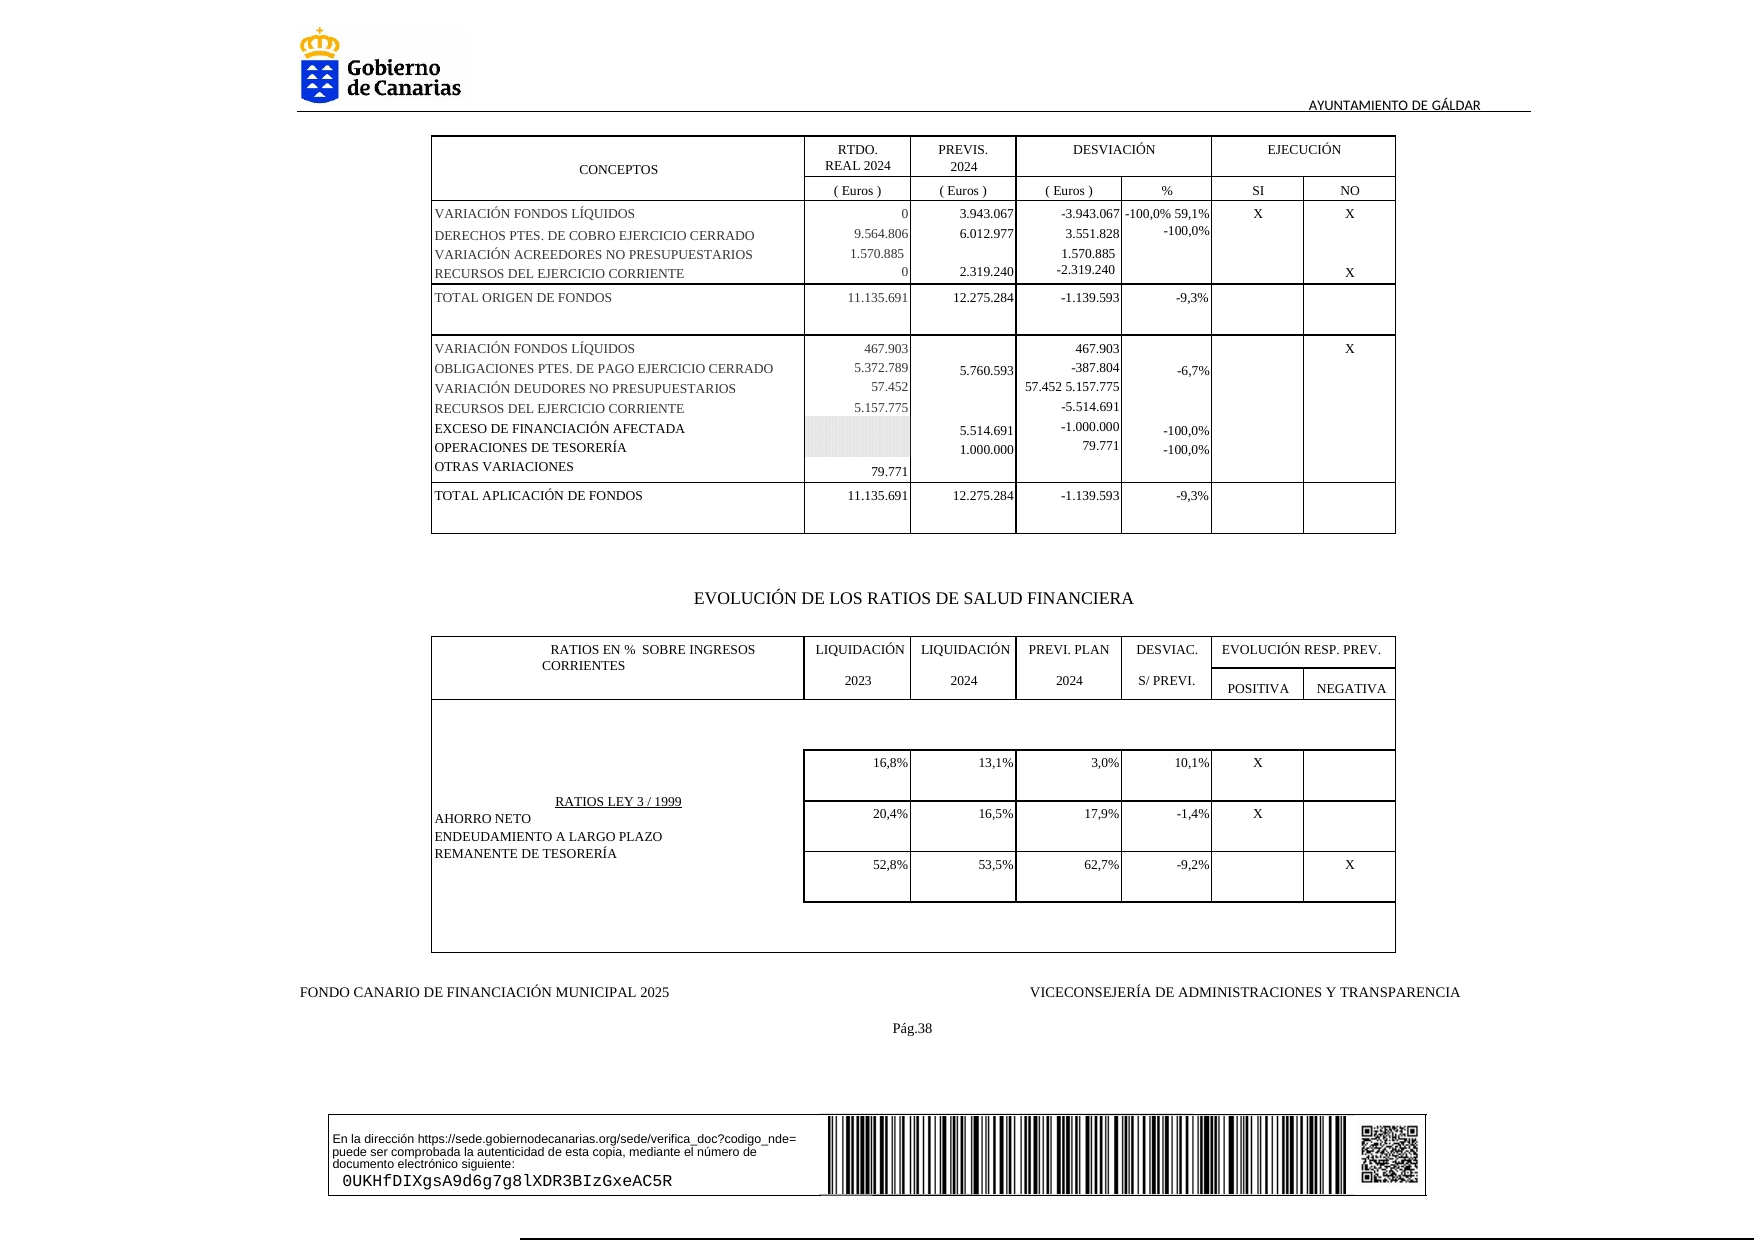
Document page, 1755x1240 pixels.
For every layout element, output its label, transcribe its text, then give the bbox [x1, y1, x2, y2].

table_cell -6,7% -100,0% -100,0% [1122, 336, 1211, 481]
table_cell 11.135.691 [805, 285, 910, 334]
table_cell 13,1% [911, 751, 1015, 800]
table_cell 12.275.284 [911, 285, 1015, 334]
table_cell 17,9% [1017, 802, 1121, 851]
table_cell 20,4% [805, 802, 910, 851]
text EVOLUCIÓN DE LOS RATIOS DE SALUD FINANCIERA [277, 582, 1554, 610]
table_cell 3.943.067 6.012.977 2.319.240 [911, 201, 1015, 283]
table_header CONCEPTOS [432, 137, 804, 200]
table_cell [804, 700, 910, 749]
table_cell ( Euros ) [911, 177, 1015, 200]
table_header PREVIS. 2024 [911, 137, 1015, 176]
table_cell 52,8% [805, 852, 910, 901]
table_header PREVI. PLAN 2024 [1017, 637, 1121, 699]
table_cell X [1212, 802, 1303, 851]
table_cell [1212, 700, 1395, 749]
table_cell -100,0% 59,1% -100,0% [1122, 201, 1211, 283]
table_header LIQUIDACIÓN 2024 [911, 637, 1015, 699]
table_cell -1.139.593 [1017, 285, 1121, 334]
table_cell 12.275.284 [911, 483, 1015, 533]
table_cell X [1212, 201, 1303, 283]
table_cell X X [1304, 201, 1395, 283]
table_cell X [1304, 336, 1395, 481]
table_cell [804, 903, 910, 952]
table_cell VARIACIÓN FONDOS LÍQUIDOS DERECHOS PTES. DE COBRO EJERCICIO CERRADO VARIACIÓN ACREEDORES NO PRESUPUESTARIOS RECURSOS DEL EJERCICIO CORRIENTE [432, 201, 804, 283]
table_cell SI [1212, 177, 1303, 200]
table_cell -1,4% [1122, 802, 1211, 851]
table_cell 0 9.564.806 1.570.885 0 [805, 201, 910, 283]
table_cell [910, 903, 1016, 952]
table_cell 10,1% [1122, 751, 1211, 800]
table_cell TOTAL ORIGEN DE FONDOS [432, 285, 804, 334]
table_cell TOTAL APLICACIÓN DE FONDOS [432, 483, 804, 533]
table_cell NO [1304, 177, 1395, 200]
table_cell [1121, 903, 1212, 952]
table_cell 16,5% [911, 802, 1015, 851]
table_cell ( Euros ) [805, 177, 910, 200]
table_cell 53,5% [911, 852, 1015, 901]
table_cell [1121, 700, 1212, 749]
table_cell [1304, 483, 1395, 533]
table_cell [1304, 751, 1395, 800]
table_cell 16,8% [805, 751, 910, 800]
table_cell 79.771 [805, 457, 910, 481]
table_cell RATIOS LEY 3 / 1999 AHORRO NETO ENDEUDAMIENTO A LARGO PLAZO REMANENTE DE TESORERÍA [432, 700, 804, 952]
table_cell [1212, 852, 1303, 901]
table_cell [1304, 802, 1395, 851]
table_header DESVIAC. S/ PREVI. [1122, 637, 1211, 699]
table_cell [1212, 483, 1303, 533]
table_cell [1212, 336, 1303, 481]
table_cell [1016, 903, 1121, 952]
table_cell [1016, 700, 1121, 749]
table_cell ( Euros ) [1017, 177, 1121, 200]
table_cell 3,0% [1017, 751, 1121, 800]
table_cell -9,3% [1122, 285, 1211, 334]
table_cell 467.903 -387.804 57.452 5.157.775 -5.514.691 -1.000.000 79.771 [1017, 336, 1121, 481]
table_cell [1212, 285, 1303, 334]
table_cell -1.139.593 [1017, 483, 1121, 533]
table_cell [1304, 285, 1395, 334]
table_header RATIOS EN % SOBRE INGRESOS CORRIENTES [432, 637, 803, 699]
table_cell 62,7% [1017, 852, 1121, 901]
table_cell NEGATIVA [1304, 669, 1395, 699]
table_cell % [1122, 177, 1211, 200]
table_header RTDO. REAL 2024 [805, 137, 910, 176]
table_cell -3.943.067 3.551.828 1.570.885 -2.319.240 [1017, 201, 1121, 283]
table_cell X [1212, 751, 1303, 800]
table_cell -9,3% [1122, 483, 1211, 533]
table_cell VARIACIÓN FONDOS LÍQUIDOS OBLIGACIONES PTES. DE PAGO EJERCICIO CERRADO VARIACIÓN DEUDORES NO PRESUPUESTARIOS RECURSOS DEL EJERCICIO CORRIENTE EXCESO DE FINANCIACIÓN AFECTADA OPERACIONES DE TESORERÍA OTRAS VARIACIONES [432, 336, 804, 481]
table_cell X [1304, 852, 1395, 901]
table_header EVOLUCIÓN RESP. PREV. [1212, 637, 1395, 667]
table_cell POSITIVA [1212, 669, 1303, 699]
table_header EJECUCIÓN [1212, 137, 1395, 176]
table_cell 11.135.691 [805, 483, 910, 533]
table_cell -9,2% [1122, 852, 1211, 901]
table_cell [910, 700, 1016, 749]
table_cell 5.760.593 5.514.691 1.000.000 [911, 336, 1015, 481]
table_header LIQUIDACIÓN 2023 [805, 637, 910, 699]
table_header DESVIACIÓN [1017, 137, 1211, 176]
table_cell 467.903 5.372.789 57.452 5.157.775 [805, 336, 910, 416]
table_cell [1212, 903, 1395, 952]
